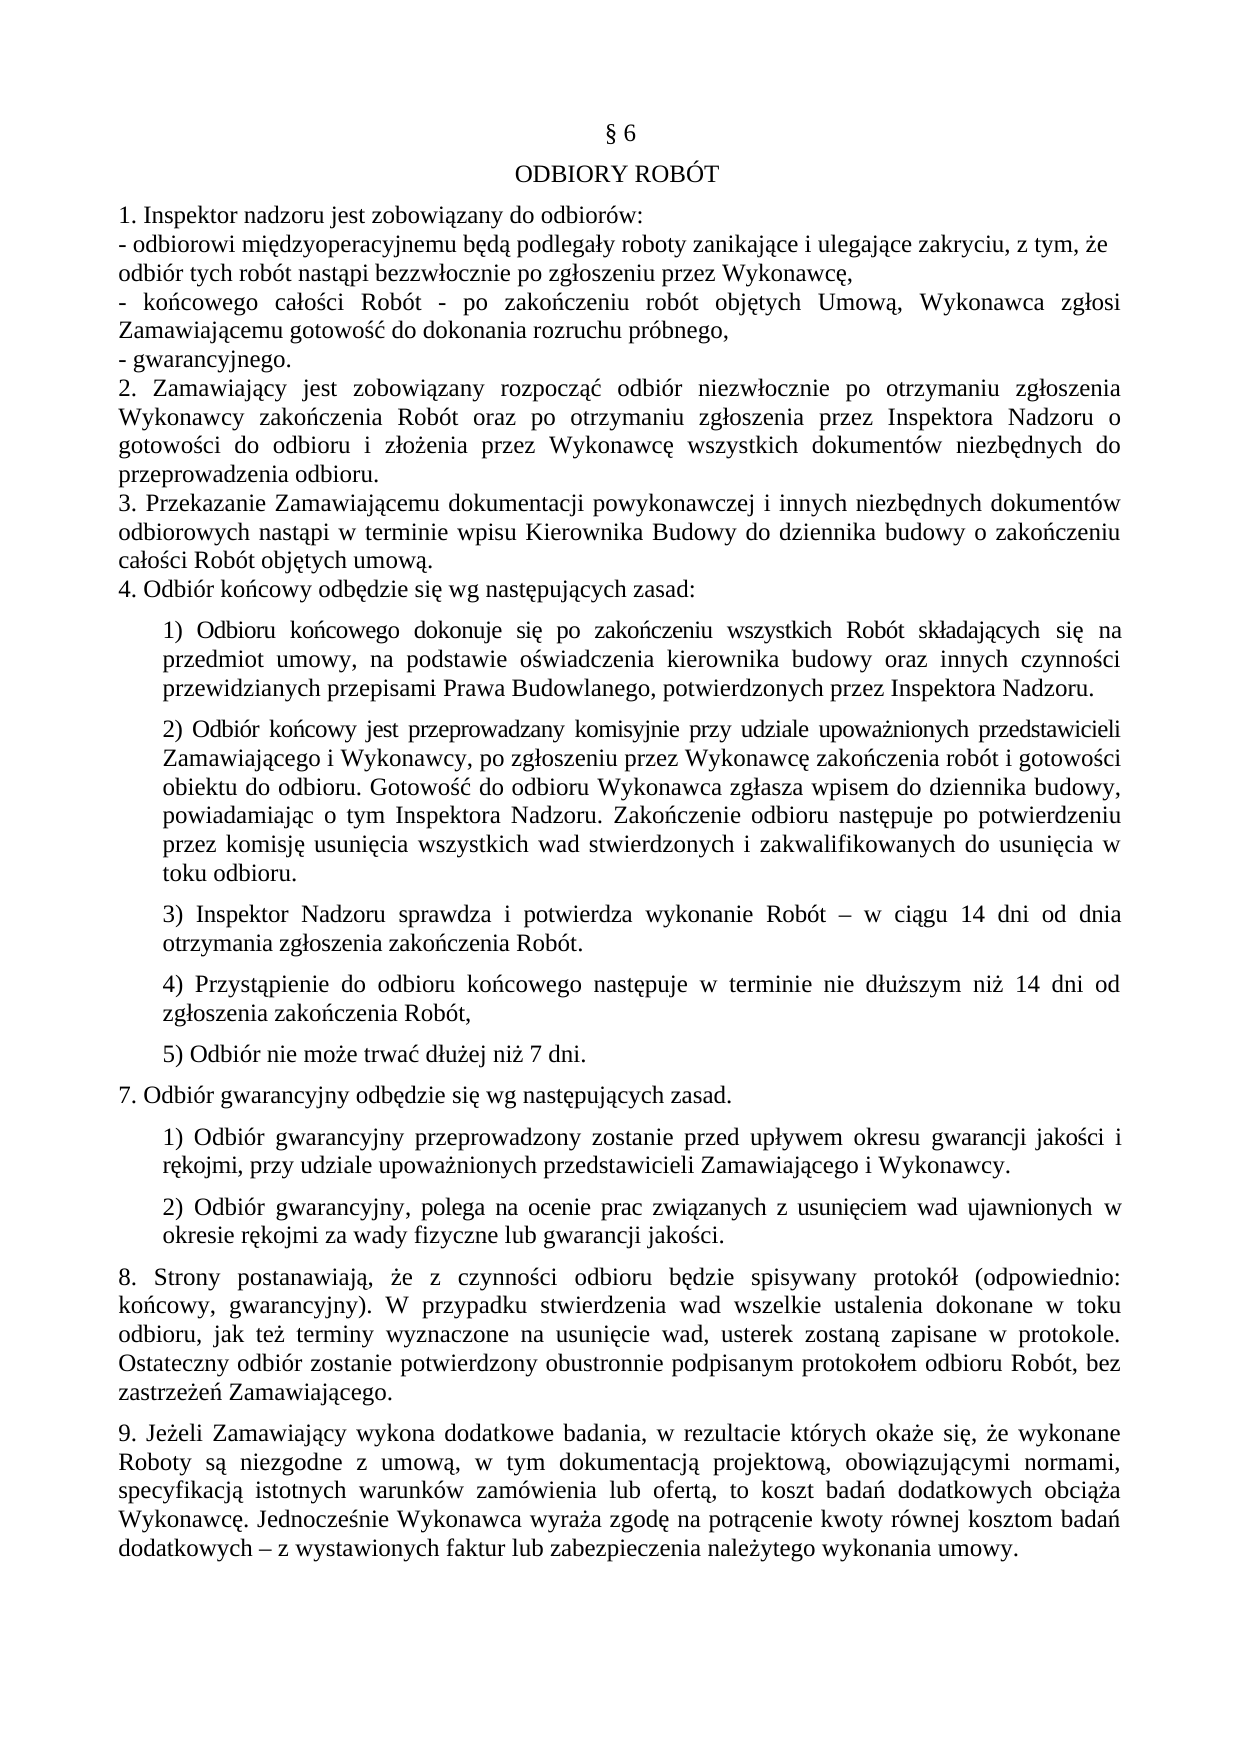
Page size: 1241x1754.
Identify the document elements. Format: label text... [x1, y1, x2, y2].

text § 6 [118, 118, 1122, 147]
list 2) Odbiór końcowy jest przeprowadzany komisyjnie przy udziale upoważnionych przedstawicieli Zamawiającego i Wykonawcy, po zgłoszeniu przez Wykonawcę zakończenia robót i gotowości obiektu do odbioru. Gotowość do odbioru Wykonawca zgłasza wpisem do dziennika budowy, powiadamiając o tym Inspektora Nadzoru. Zakończenie odbioru następuje po potwierdzeniu przez komisję usunięcia wszystkich wad stwierdzonych i zakwalifikowanych do usunięcia w toku odbioru. [162, 714, 1122, 887]
text 1. Inspektor nadzoru jest zobowiązany do odbiorów: [118, 201, 1122, 229]
list 4) Przystąpienie do odbioru końcowego następuje w terminie nie dłuższym niż 14 dni od zgłoszenia zakończenia Robót, [162, 969, 1122, 1027]
list 7. Odbiór gwarancyjny odbędzie się wg następujących zasad. [118, 1081, 1122, 1109]
text - gwarancyjnego. [118, 344, 1122, 373]
list 1) Odbioru końcowego dokonuje się po zakończeniu wszystkich Robót składających się na przedmiot umowy, na podstawie oświadczenia kierownika budowy oraz innych czynności przewidzianych przepisami Prawa Budowlanego, potwierdzonych przez Inspektora Nadzoru. [162, 616, 1122, 702]
list 3) Inspektor Nadzoru sprawdza i potwierdza wykonanie Robót – w ciągu 14 dni od dnia otrzymania zgłoszenia zakończenia Robót. [162, 899, 1122, 957]
text - odbiorowi międzyoperacyjnemu będą podlegały roboty zanikające i ulegające zakryciu, z tym, że odbiór tych robót nastąpi bezzwłocznie po zgłoszeniu przez Wykonawcę, [118, 229, 1122, 287]
list 2. Zamawiający jest zobowiązany rozpocząć odbiór niezwłocznie po otrzymaniu zgłoszenia Wykonawcy zakończenia Robót oraz po otrzymaniu zgłoszenia przez Inspektora Nadzoru o gotowości do odbioru i złożenia przez Wykonawcę wszystkich dokumentów niezbędnych do przeprowadzenia odbioru. [118, 373, 1122, 488]
list 1) Odbiór gwarancyjny przeprowadzony zostanie przed upływem okresu gwarancji jakości i rękojmi, przy udziale upoważnionych przedstawicieli Zamawiającego i Wykonawcy. [162, 1122, 1122, 1179]
list 5) Odbiór nie może trwać dłużej niż 7 dni. [162, 1039, 1122, 1068]
list 3. Przekazanie Zamawiającemu dokumentacji powykonawczej i innych niezbędnych dokumentów odbiorowych nastąpi w terminie wpisu Kierownika Budowy do dziennika budowy o zakończeniu całości Robót objętych umową. [118, 488, 1122, 574]
text - końcowego całości Robót - po zakończeniu robót objętych Umową, Wykonawca zgłosi Zamawiającemu gotowość do dokonania rozruchu próbnego, [118, 287, 1122, 344]
text ODBIORY ROBÓT [118, 159, 1122, 188]
list 9. Jeżeli Zamawiający wykona dodatkowe badania, w rezultacie których okaże się, że wykonane Roboty są niezgodne z umową, w tym dokumentacją projektową, obowiązującymi normami, specyfikacją istotnych warunków zamówienia lub ofertą, to koszt badań dodatkowych obciąża Wykonawcę. Jednocześnie Wykonawca wyraża zgodę na potrącenie kwoty równej kosztom badań dodatkowych – z wystawionych faktur lub zabezpieczenia należytego wykonania umowy. [118, 1418, 1122, 1562]
list 2) Odbiór gwarancyjny, polega na ocenie prac związanych z usunięciem wad ujawnionych w okresie rękojmi za wady fizyczne lub gwarancji jakości. [162, 1192, 1122, 1249]
list 8. Strony postanawiają, że z czynności odbioru będzie spisywany protokół (odpowiednio: końcowy, gwarancyjny). W przypadku stwierdzenia wad wszelkie ustalenia dokonane w toku odbioru, jak też terminy wyznaczone na usunięcie wad, usterek zostaną zapisane w protokole. Ostateczny odbiór zostanie potwierdzony obustronnie podpisanym protokołem odbioru Robót, bez zastrzeżeń Zamawiającego. [118, 1262, 1122, 1406]
list 4. Odbiór końcowy odbędzie się wg następujących zasad: [118, 574, 1122, 603]
